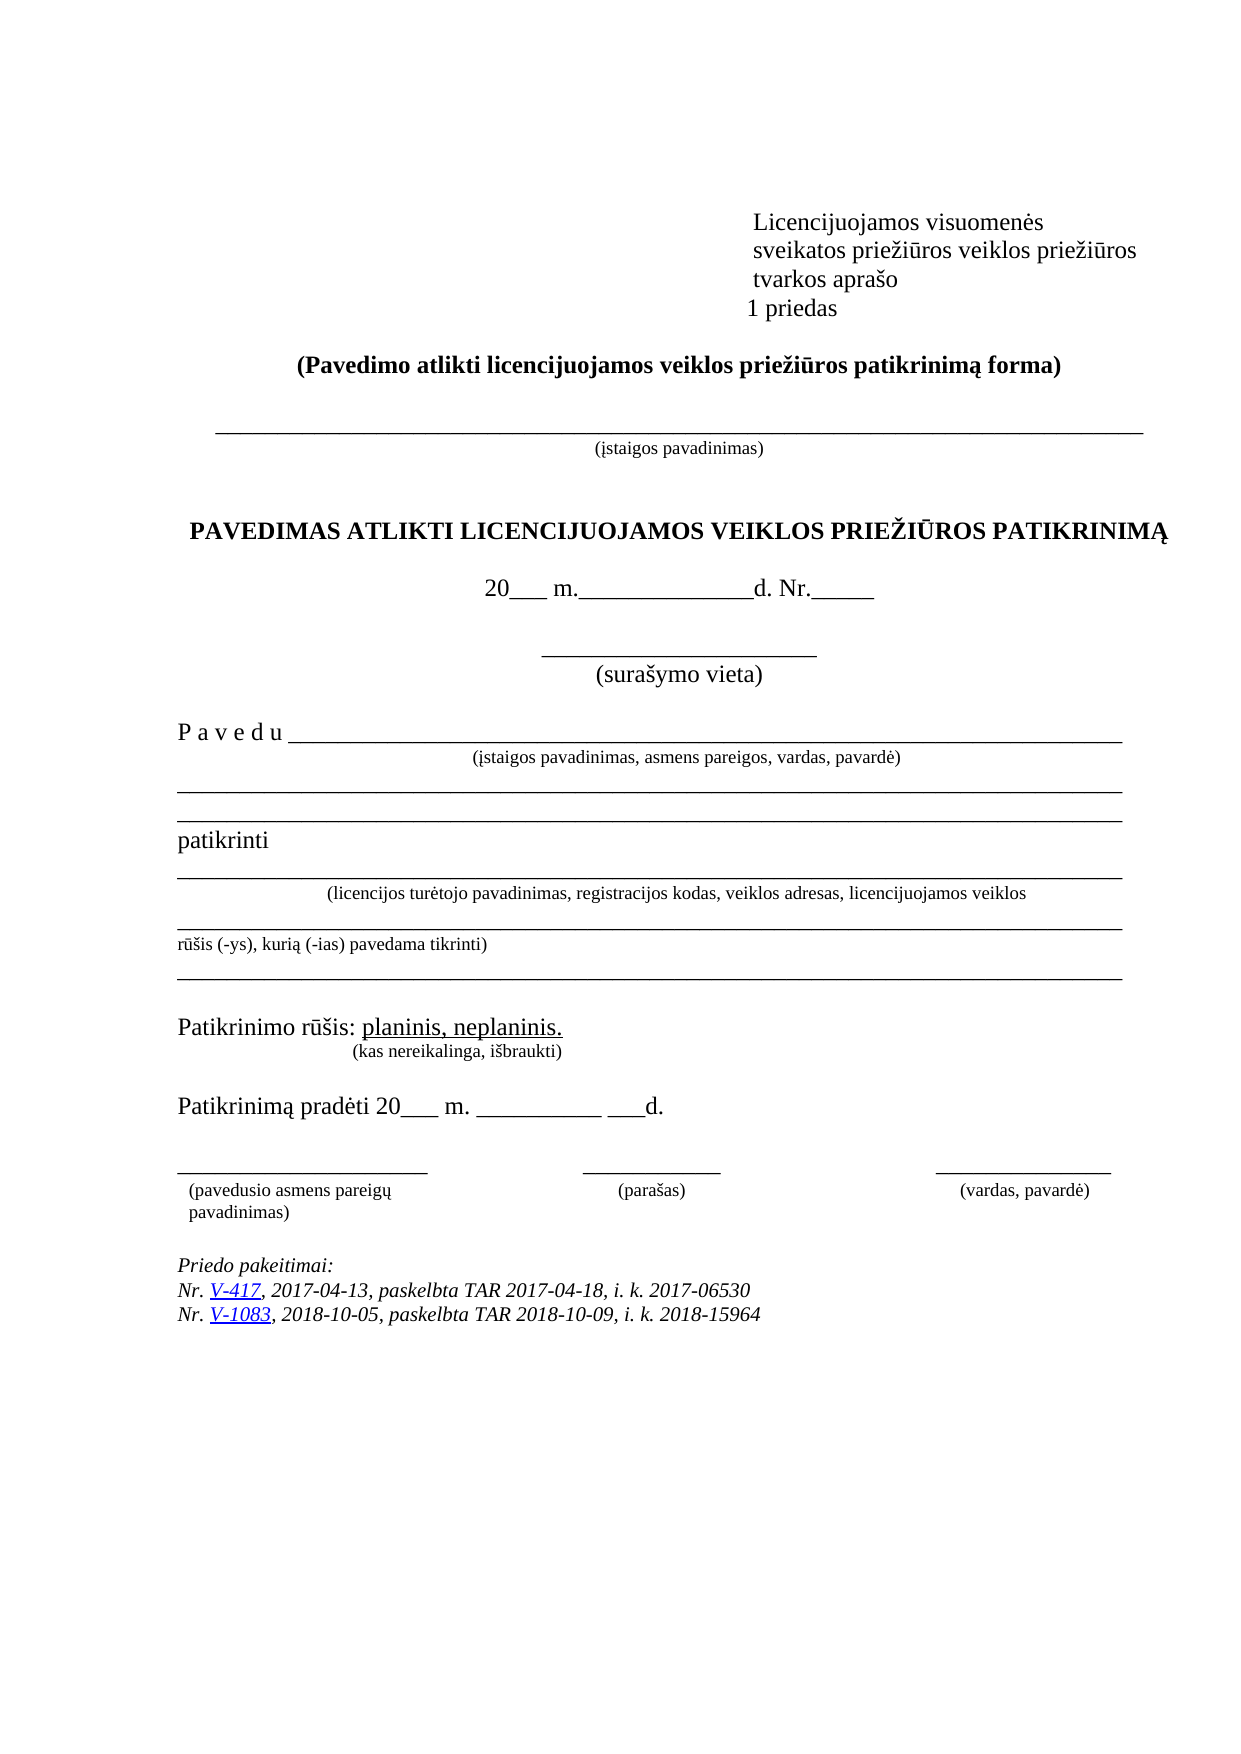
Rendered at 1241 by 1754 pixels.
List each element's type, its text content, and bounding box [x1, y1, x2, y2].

text patikrinti [177, 825, 1181, 853]
text Nr. V-417, 2017-04-13, paskelbta TAR 2017-04-18, i. k. 2017-06530 [177, 1277, 1181, 1302]
table_header ____________________ (pavedusio asmens pareigų pavadinimas) [177, 1148, 496, 1225]
text (įstaigos pavadinimas, asmens pareigos, vardas, pavardė) [177, 746, 1181, 767]
text Nr. V-1083, 2018-10-05, paskelbta TAR 2018-10-09, i. k. 2018-15964 [177, 1302, 1181, 1326]
text (įstaigos pavadinimas) [177, 437, 1181, 458]
text (Pavedimo atlikti licencijuojamos veiklos priežiūros patikrinimą forma) [177, 350, 1181, 379]
text Licencijuojamos visuomenės [649, 207, 1181, 235]
text 1 priedas [649, 293, 1181, 322]
text P a v e d u [177, 717, 1181, 746]
text rūšis (-ys), kurią (-ias) pavedama tikrinti) [177, 933, 1181, 954]
text Patikrinimo rūšis: planinis, neplaninis. [177, 1012, 1181, 1040]
text _ [177, 904, 1181, 933]
text (licencijos turėtojo pavadinimas, registracijos kodas, veiklos adresas, licencijuojamos veiklos [177, 882, 1181, 904]
text Priedo pakeitimai: [177, 1253, 1181, 1277]
text tvarkos aprašo [649, 264, 1181, 293]
text PAVEDIMAS ATLIKTI LICENCIJUOJAMOS VEIKLOS PRIEŽIŪROS PATIKRINIMĄ [177, 516, 1181, 544]
text sveikatos priežiūros veiklos priežiūros [649, 235, 1181, 264]
text (kas nereikalinga, išbraukti) [177, 1040, 1181, 1062]
text (surašymo vieta) [177, 659, 1181, 688]
text 20___ m.______________d. Nr._____ [177, 573, 1181, 602]
table_header ___________ (parašas) [496, 1148, 808, 1225]
table_header ______________ (vardas, pavardė) [808, 1148, 1122, 1225]
text Patikrinimą pradėti 20___ m. __________ ___d. [177, 1091, 1181, 1119]
text ______________________ [177, 631, 1181, 659]
